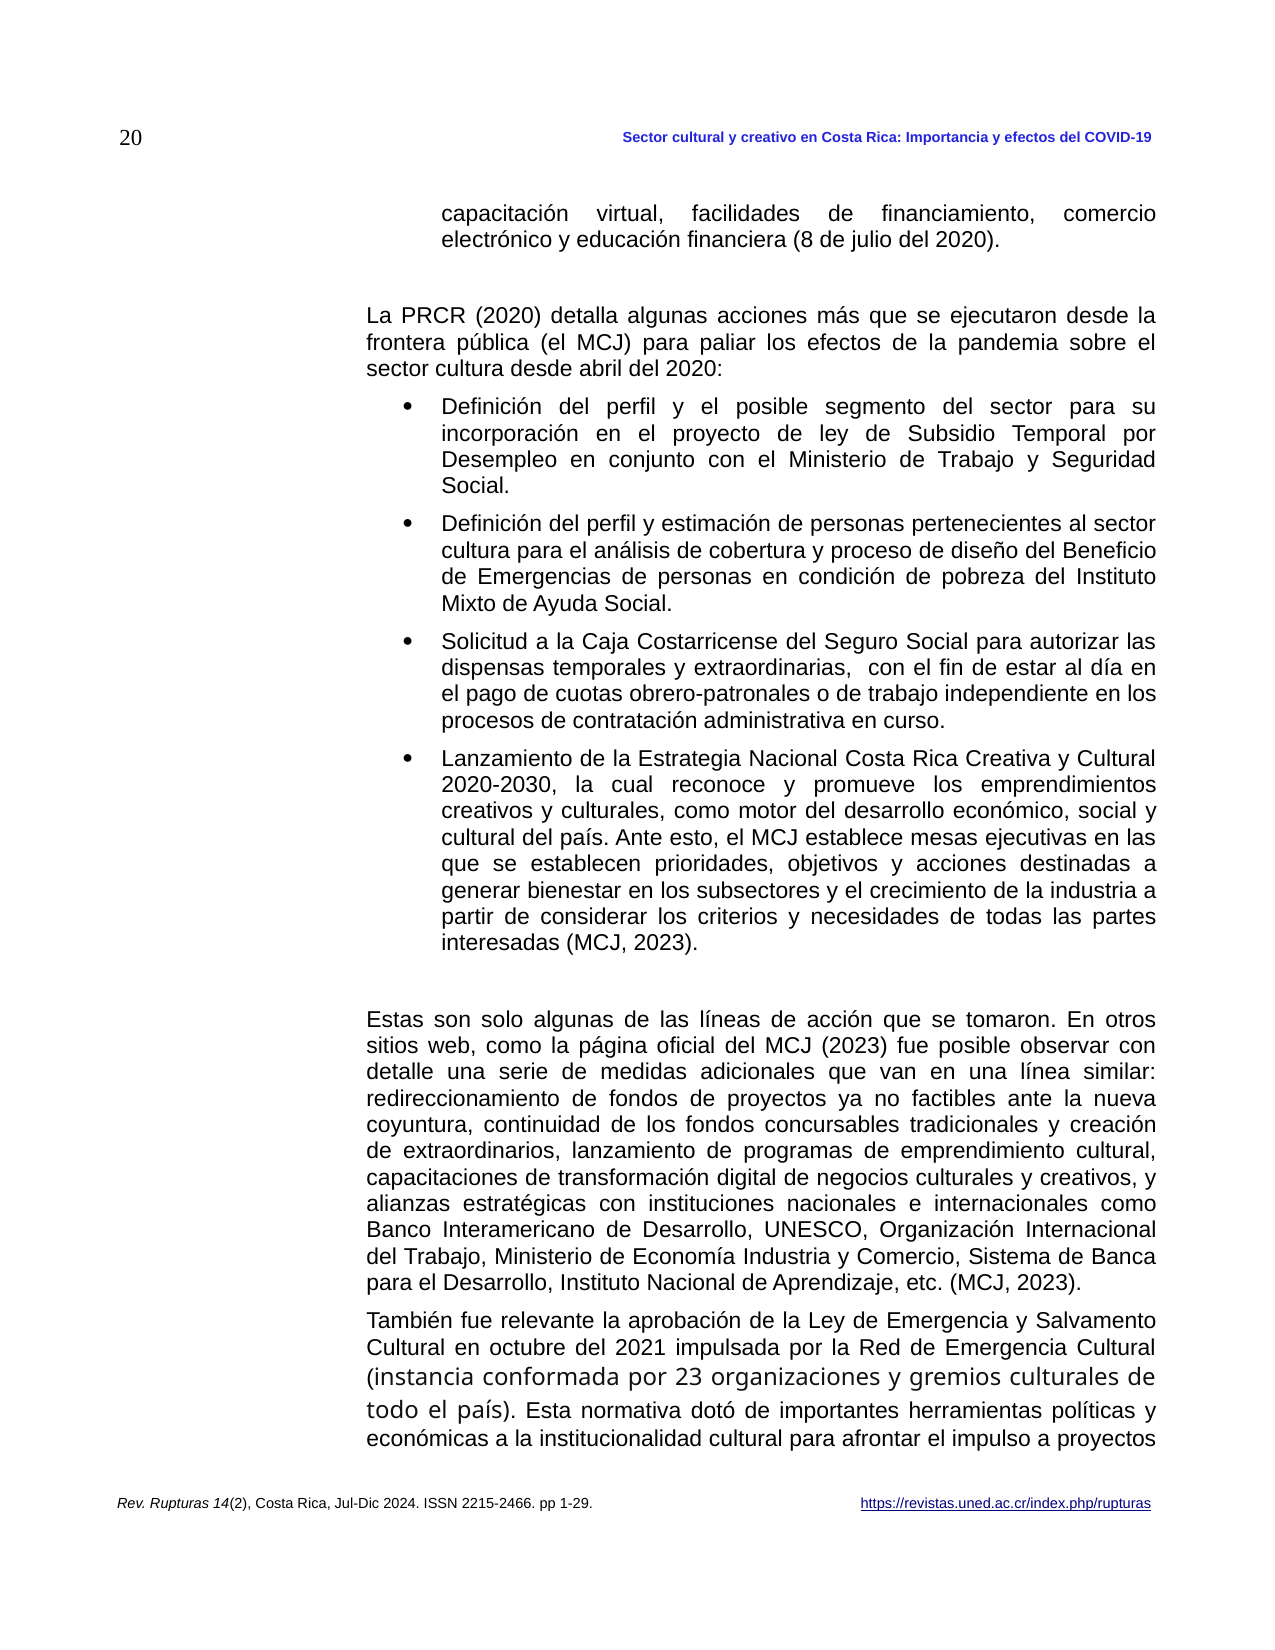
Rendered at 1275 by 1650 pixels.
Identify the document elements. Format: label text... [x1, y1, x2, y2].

text También fue relevante la aprobación de la Ley de Emergencia y Salvamento Cultural en octubre del 2021 impulsada por la Red de Emergencia Cultural (instancia conformada por 23 organizaciones y gremios culturales de todo el país). Esta normativa dotó de importantes herramientas políticas y económicas a la institucionalidad cultural para afrontar el impulso a proyectos [366, 1307, 1157, 1451]
list capacitación virtual, facilidades de financiamiento, comercio electrónico y educación financiera (8 de julio del 2020). [404, 200, 1157, 252]
list Definición del perfil y estimación de personas pertenecientes al sector cultura para el análisis de cobertura y proceso de diseño del Beneficio de Emergencias de personas en condición de pobreza del Instituto Mixto de Ayuda Social. [404, 510, 1157, 616]
text La PRCR (2020) detalla algunas acciones más que se ejecutaron desde la frontera pública (el MCJ) para paliar los efectos de la pandemia sobre el sector cultura desde abril del 2020: [366, 302, 1157, 381]
list Definición del perfil y el posible segmento del sector para su incorporación en el proyecto de ley de Subsidio Temporal por Desempleo en conjunto con el Ministerio de Trabajo y Seguridad Social. [404, 393, 1157, 499]
list Lanzamiento de la Estrategia Nacional Costa Rica Creativa y Cultural 2020-2030, la cual reconoce y promueve los emprendimientos creativos y culturales, como motor del desarrollo económico, social y cultural del país. Ante esto, el MCJ establece mesas ejecutivas en las que se establecen prioridades, objetivos y acciones destinadas a generar bienestar en los subsectores y el crecimiento de la industria a partir de considerar los criterios y necesidades de todas las partes interesadas (MCJ, 2023). [404, 745, 1157, 956]
list Solicitud a la Caja Costarricense del Seguro Social para autorizar las dispensas temporales y extraordinarias, con el fin de estar al día en el pago de cuotas obrero-patronales o de trabajo independiente en los procesos de contratación administrativa en curso. [404, 628, 1157, 733]
text Estas son solo algunas de las líneas de acción que se tomaron. En otros sitios web, como la página oficial del MCJ (2023) fue posible observar con detalle una serie de medidas adicionales que van en una línea similar: redireccionamiento de fondos de proyectos ya no factibles ante la nueva coyuntura, continuidad de los fondos concursables tradicionales y creación de extraordinarios, lanzamiento de programas de emprendimiento cultural, capacitaciones de transformación digital de negocios culturales y creativos, y alianzas estratégicas con instituciones nacionales e internacionales como Banco Interamericano de Desarrollo, UNESCO, Organización Internacional del Trabajo, Ministerio de Economía Industria y Comercio, Sistema de Banca para el Desarrollo, Instituto Nacional de Aprendizaje, etc. (MCJ, 2023). [366, 1006, 1157, 1295]
